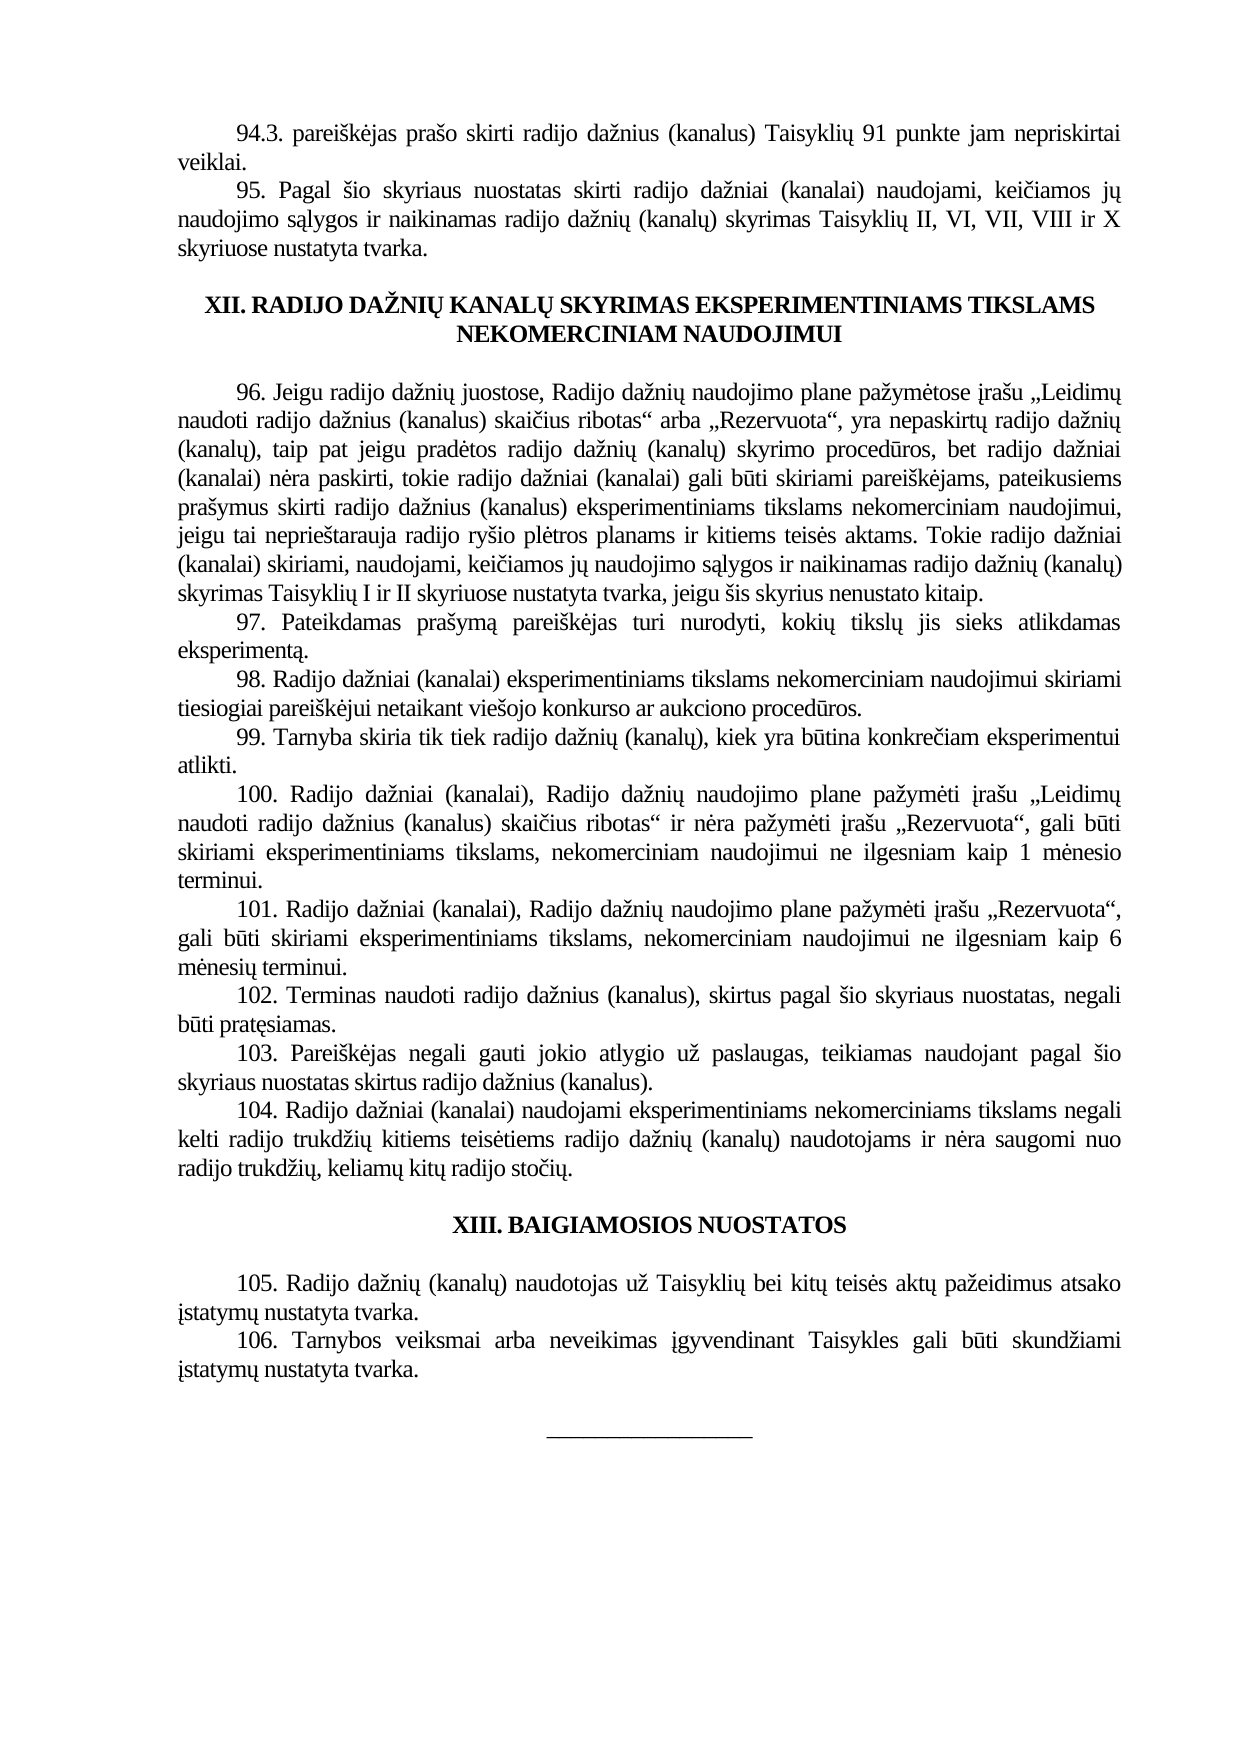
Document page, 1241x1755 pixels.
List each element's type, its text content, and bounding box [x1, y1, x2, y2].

text 104. Radijo dažniai (kanalai) naudojami eksperimentiniams nekomerciniams tikslams negali kelti radijo trukdžių kitiems teisėtiems radijo dažnių (kanalų) naudotojams ir nėra saugomi nuo radijo trukdžių, keliamų kitų radijo stočių. [177, 1096, 1122, 1182]
text 98. Radijo dažniai (kanalai) eksperimentiniams tikslams nekomerciniam naudojimui skiriami tiesiogiai pareiškėjui netaikant viešojo konkurso ar aukciono procedūros. [177, 664, 1122, 722]
text 94.3. pareiškėjas prašo skirti radijo dažnius (kanalus) Taisyklių 91 punkte jam nepriskirtai veiklai. [177, 118, 1122, 176]
text 96. Jeigu radijo dažnių juostose, Radijo dažnių naudojimo plane pažymėtose įrašu „Leidimų naudoti radijo dažnius (kanalus) skaičius ribotas“ arba „Rezervuota“, yra nepaskirtų radijo dažnių (kanalų), taip pat jeigu pradėtos radijo dažnių (kanalų) skyrimo procedūros, bet radijo dažniai (kanalai) nėra paskirti, tokie radijo dažniai (kanalai) gali būti skiriami pareiškėjams, pateikusiems prašymus skirti radijo dažnius (kanalus) eksperimentiniams tikslams nekomerciniam naudojimui, jeigu tai neprieštarauja radijo ryšio plėtros planams ir kitiems teisės aktams. Tokie radijo dažniai (kanalai) skiriami, naudojami, keičiamos jų naudojimo sąlygos ir naikinamas radijo dažnių (kanalų) skyrimas Taisyklių I ir II skyriuose nustatyta tvarka, jeigu šis skyrius nenustato kitaip. [177, 377, 1122, 607]
text 99. Tarnyba skiria tik tiek radijo dažnių (kanalų), kiek yra būtina konkrečiam eksperimentui atlikti. [177, 722, 1122, 779]
text 106. Tarnybos veiksmai arba neveikimas įgyvendinant Taisykles gali būti skundžiami įstatymų nustatyta tvarka. [177, 1326, 1122, 1383]
text 100. Radijo dažniai (kanalai), Radijo dažnių naudojimo plane pažymėti įrašu „Leidimų naudoti radijo dažnius (kanalus) skaičius ribotas“ ir nėra pažymėti įrašu „Rezervuota“, gali būti skiriami eksperimentiniams tikslams, nekomerciniam naudojimui ne ilgesniam kaip 1 mėnesio terminui. [177, 779, 1122, 894]
text 95. Pagal šio skyriaus nuostatas skirti radijo dažniai (kanalai) naudojami, keičiamos jų naudojimo sąlygos ir naikinamas radijo dažnių (kanalų) skyrimas Taisyklių II, VI, VII, VIII ir X skyriuose nustatyta tvarka. [177, 176, 1122, 262]
text _________________ [177, 1412, 1122, 1441]
text XII. RADIJO DAŽNIŲ KANALŲ SKYRIMAS EKSPERIMENTINIAMS TIKSLAMS NEKOMERCINIAM NAUDOJIMUI [177, 291, 1122, 348]
text 97. Pateikdamas prašymą pareiškėjas turi nurodyti, kokių tikslų jis sieks atlikdamas eksperimentą. [177, 607, 1122, 664]
text 101. Radijo dažniai (kanalai), Radijo dažnių naudojimo plane pažymėti įrašu „Rezervuota“, gali būti skiriami eksperimentiniams tikslams, nekomerciniam naudojimui ne ilgesniam kaip 6 mėnesių terminui. [177, 894, 1122, 981]
text 102. Terminas naudoti radijo dažnius (kanalus), skirtus pagal šio skyriaus nuostatas, negali būti pratęsiamas. [177, 981, 1122, 1038]
text XIII. BAIGIAMOSIOS NUOSTATOS [177, 1211, 1122, 1239]
text 105. Radijo dažnių (kanalų) naudotojas už Taisyklių bei kitų teisės aktų pažeidimus atsako įstatymų nustatyta tvarka. [177, 1268, 1122, 1326]
text 103. Pareiškėjas negali gauti jokio atlygio už paslaugas, teikiamas naudojant pagal šio skyriaus nuostatas skirtus radijo dažnius (kanalus). [177, 1038, 1122, 1096]
